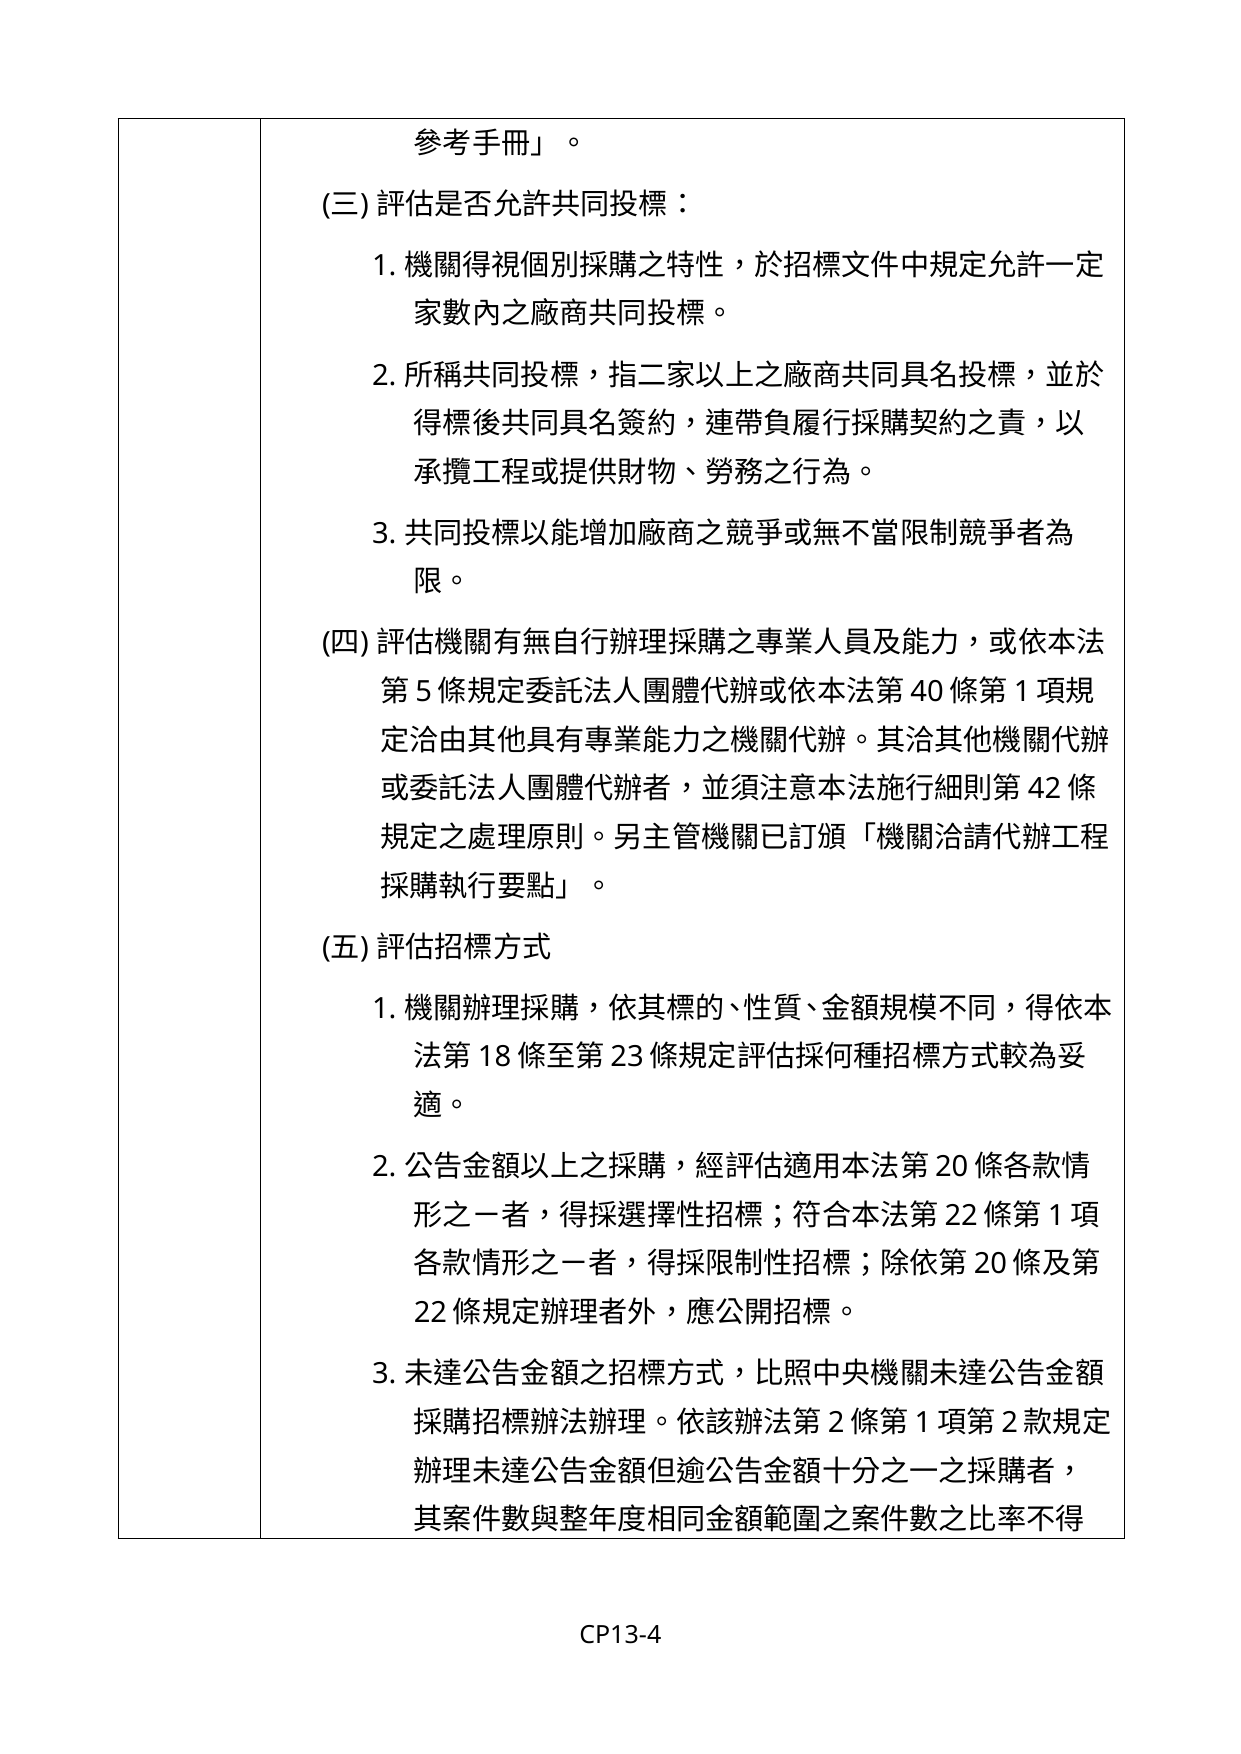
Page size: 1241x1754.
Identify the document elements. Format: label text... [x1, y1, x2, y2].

table_cell [119, 119, 260, 1538]
table_cell 確定採購經費及其來源： 所需經費循預算程序者：各主辦機關依其施政計畫初步估計所需經費概算，編列預算，並完成立法程序後，在法定預算範圍內，按各機關實施之計畫，取得各該計畫之分配預算。 所需經費循其他途徑取得者：例如接受現金捐贈、代收代付等。 無經費支出者：提供機關財物或權利之使用為對價，而無其他支出之採購。 確定機關辦理採購之法令依據 依政府採購法（下稱本法）第3條規定：「政府機關、公立學校、公營事業(以下簡稱機關)辦理採購，依本法之規定；本法未規定者，適用其他法律之規定。」 本府所屬各機關辦理採購時，除法令另有規定外，依本府所屬各機關辦理採購規範（以下簡稱本府採購規範）辦理。 依其他法律規定不適用本法者，例如機關辦理屬促進民間參與公共建設法之案件；科學技術基本法第6條第4項明定公立學校、公立研究機關(構)、法人或團體接受政府補助、委託或公立研究機關（構）依法編列之科學技術研究發展預算辦理採購（除我國締結之條約或協定另有規定者外）。不受本法限制者，例如文化資產保存法第29條明定政府機關辦理古蹟、歷史建築、紀念建築及聚落建築群之修復或再利用有關之採購。 是否適用身心障礙、原住民、資源回收之法律規定： 依「身心障礙者權益保障法」第69條及「優先採購身心障礙福利機構團體或庇護工場生產物品及服務辦法」（以下簡稱優採辦法），機關採購身心障礙福利機構、團體或庇護工場（以下簡稱優採廠商）所生產之物品及提供之服務項目（以衛生福利部公告之項目為準），由優採廠商承包或分包之年度金額累計占該機關年度採購該物品及服務項目金額之比率，需符合優採辦法第5條規定。 依「原住民族工作權保障法」第11條規定，機關辦理位於原住民地區未達公告金額之採購，除符合其施行細則第9條所稱「原住民廠商」無法承包之情形外，應由「原住民廠商」承包。 資源回收再利用法第22條明定：「為促進資源回收再利用，政府機關、公立學校、公營事業或機構、軍事機關之採購，應優先採購政府認可之環境保護產品、本國境內產生之再生資源或以一定比例以上再生資源為原料製成之再生產品（第1項）。前項應優先採購之環境保護產品、再生資源或再生產品應含再生資源之一定比例，由中央主管機關會商有關機關定之（第2項）。」前開應優先採購環境保護產品項目及年度採購金額比例，行政院環境保護署公開於綠色生活資訊網。 採購需求分析 採購需求之簽核：內容得包括採購標的摘要、採購目的、預計執行期間、所需經費及其來源、可行性、預期使用情形及其效益分析等，依規定完成簽核程序。 可行性分析須考量財務及技術是否可行，並考量土地使用規定、用地取得時程、附近居民及民眾團體可能抗爭之處理。 預估採購預算金額：依個案特性及實際需要，蒐集採購標的市場行情、過去決標資訊，並參考行政院主計總處共同性費用編列標準表、工程會公共工程技術資料庫（施工綱要規範、工項編碼及價格資料庫）、資訊服務價格資料庫等資訊，詳實預估預算金額。 採購案件之全生命週期評估：從採購規劃、執行及完成後之使用維護等事項，評估有無辦理採購之需要；必要時得委託專業單位進行可行性研究，以避免採購完成後發生閒置或低度使用之情形。 預期效益分析：如屬巨額採購，依「機關提報巨額採購使用情形及效益分析作業規定」第2點，機關辦理採購前，應就完成採購後之預期使用情形及其效益目標、評估使用情形及其效益之分析指標、預計採購期程、開始使用日期及使用年限等事項簽經機關首長或其授權人員核准。其須經上級機關或目的事業主管機關核准者，從其規定。 採購策略 評估是否利用共同供應契約 屬共通需求特性之財物或勞務採購，利用政府電子採購網查詢有無符合機關需求且價格合理之共同供應契約，或結合二以上機關之需求，招標訂定共同供應契約。 評估是否以統包方式辦理招標： 機關基於效率及品質之要求，得以統包辦理招標。 所稱統包，指將工程或財物採購中之設計與施工、供應、安裝或一定期間之維修等併於同一採購契約辦理招標。 主管機關已訂頒「統包作業須知」及「統包招標前置作業參考手冊」。 評估是否允許共同投標： 機關得視個別採購之特性，於招標文件中規定允許一定家數內之廠商共同投標。 所稱共同投標，指二家以上之廠商共同具名投標，並於得標後共同具名簽約，連帶負履行採購契約之責，以承攬工程或提供財物、勞務之行為。 共同投標以能增加廠商之競爭或無不當限制競爭者為限。 評估機關有無自行辦理採購之專業人員及能力，或依本法第5條規定委託法人團體代辦或依本法第40條第1項規定洽由其他具有專業能力之機關代辦。其洽其他機關代辦或委託法人團體代辦者，並須注意本法施行細則第42條規定之處理原則。另主管機關已訂頒「機關洽請代辦工程採購執行要點」。 評估招標方式 機關辦理採購，依其標的、性質、金額規模不同，得依本法第18條至第23條規定評估採何種招標方式較為妥適。 公告金額以上之採購，經評估適用本法第20條各款情形之ㄧ者，得採選擇性招標；符合本法第22條第1項各款情形之ㄧ者，得採限制性招標；除依第20條及第22條規定辦理者外，應公開招標。 未達公告金額之招標方式，比照中央機關未達公告金額採購招標辦法辦理。依該辦法第2條第1項第2款規定辦理未達公告金額但逾公告金額十分之一之採購者，其案件數與整年度相同金額範圍之案件數之比率不得高於百分之三十。 評估決標原則 依本法第52條規定，評估採何種決標原則較為妥適，譬如採最低標（包括評分及格最低標）或最有利標決標（包括適用或準用最有利標、取最有利標精神擇符合需要者）機關採適用最有利標決標者，應依本府採購規範第17點備妥下列文件後，依採購法第56條第3項規定報經上級機關核准： 經各機關視個案性質及實際需要擇定採最有利標，且經其首長或其授權人員簽核或核定之文件。 已依採購法第11條之1成立採購工作及審查小組完成審查者，其會議紀錄。 依本法第52條第2項規定，機關辦理公告金額以上之專業服務、技術服務、資訊服務、社會福利服務或文化創意服務者，以不訂底價之最有利標為原則。 評估可否採複數決標之方式辦理：機關就一採購標案，得評估保留採購項目或數量選擇之組合權利，並得將各組合分別決標予數個得標廠商，但仍須合於最低價格或最有利標之競標精神。其採複數決標之方式者，並應依本法施行細則第65條規定辦理。如將不同性質之數項財物併案招標，其各項財物係可分別使用且屬不同行業廠商供應者，應允許分項報價及分項複數決標。 巨額工程採購之決標原則，可依本法第11條之1於招標前提報採購工作及審查小組審查。另機關如已依相關補助規定決定採最有利標決標，且無其他需協助審查事項，免再依本法第11條之1提報採購工作及審查小組審查。 依本府採購規範第14點確認或評估是否由新北市政府採購處代辦採購。 招標文件書圖審核：預算金額屬「查核金額以上；未達巨額」或「巨額」者，由機關中階以上或高階長官擔任召集人，邀集二或四人以上之審查委員並會同承辦單位主管及有關單位人員予以審查；其預算金額屬「未達查核金額」者，得由機關自行審查招標文件書圖。 辦理採購前須依規定完成簽核或層報核定程序：依內部審核處理準則第24條第1款規定，各機關會計人員審核採購時，應注意該採購案件有無預算及是否與所定用途符合，金額是否在預算範圍內，有無於事前依照規定程序辦妥申請核准手續；另依同條第3款規定，各機關會計人員審核採購時，應注意機關人員辦理採購案件是否依照本法規定程序辦理。 [261, 119, 1124, 1538]
